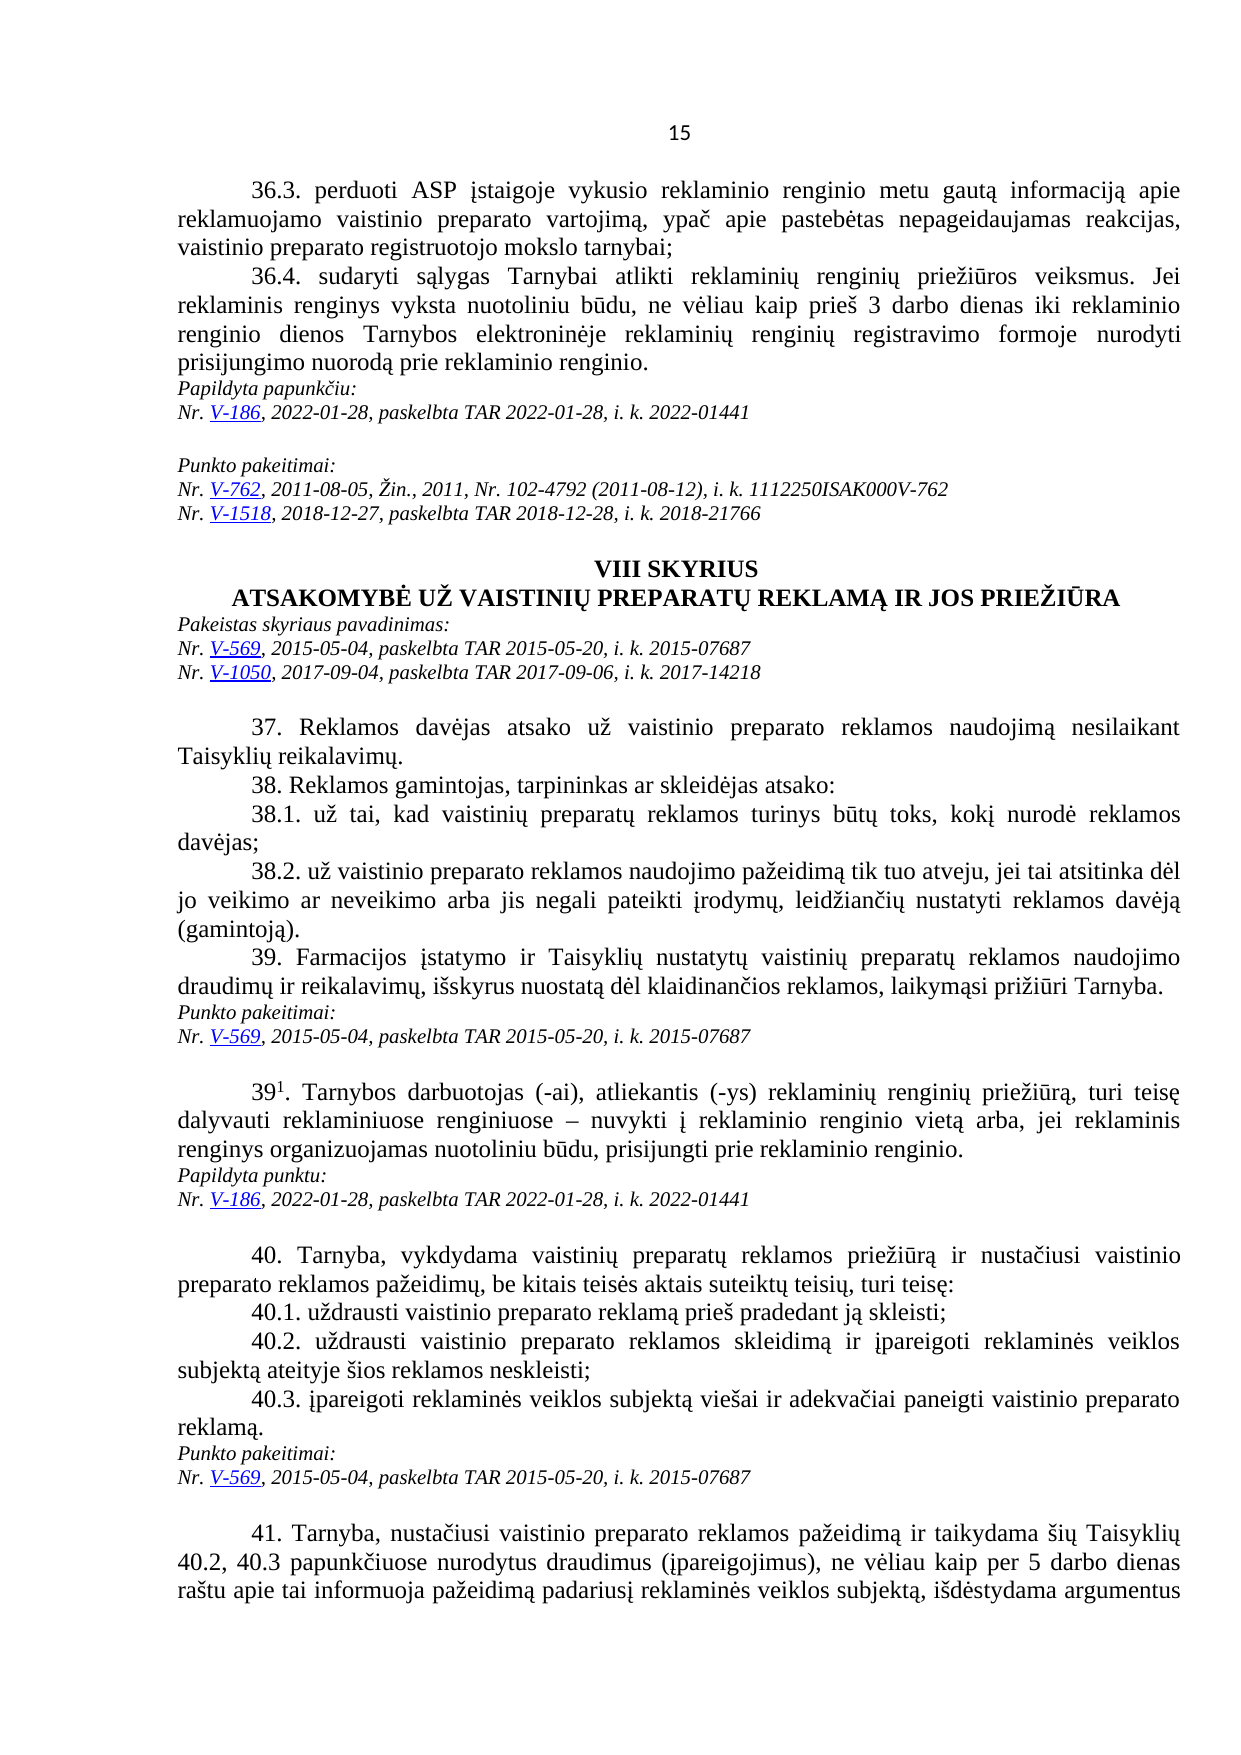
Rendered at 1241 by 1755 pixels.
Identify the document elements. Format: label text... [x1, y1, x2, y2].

text Punkto pakeitimai: [177, 1000, 1181, 1024]
text Papildyta punktu: [177, 1163, 1181, 1187]
text Nr. V-569, 2015-05-04, paskelbta TAR 2015-05-20, i. k. 2015-07687 [177, 636, 1181, 659]
text 40.1. uždrausti vaistinio preparato reklamą prieš pradedant ją skleisti; [177, 1297, 1181, 1326]
text Nr. V-186, 2022-01-28, paskelbta TAR 2022-01-28, i. k. 2022-01441 [177, 1187, 1181, 1211]
text 37. Reklamos davėjas atsako už vaistinio preparato reklamos naudojimą nesilaikant Taisyklių reikalavimų. [177, 712, 1181, 770]
text VIII SKYRIUS ATSAKOMYBĖ UŽ VAISTINIŲ PREPARATŲ REKLAMĄ IR JOS PRIEŽIŪRA [177, 554, 1181, 611]
text 40.3. įpareigoti reklaminės veiklos subjektą viešai ir adekvačiai paneigti vaistinio preparato reklamą. [177, 1384, 1181, 1441]
text Punkto pakeitimai: [177, 1441, 1181, 1465]
text 38.1. už tai, kad vaistinių preparatų reklamos turinys būtų toks, kokį nurodė reklamos davėjas; [177, 799, 1181, 856]
text Papildyta papunkčiu: [177, 376, 1181, 400]
text 36.4. sudaryti sąlygas Tarnybai atlikti reklaminių renginių priežiūros veiksmus. Jei reklaminis renginys vyksta nuotoliniu būdu, ne vėliau kaip prieš 3 darbo dienas iki reklaminio renginio dienos Tarnybos elektroninėje reklaminių renginių registravimo formoje nurodyti prisijungimo nuorodą prie reklaminio renginio. [177, 261, 1181, 376]
text Pakeistas skyriaus pavadinimas: [177, 611, 1181, 636]
text Punkto pakeitimai: [177, 453, 1181, 477]
text 38. Reklamos gamintojas, tarpininkas ar skleidėjas atsako: [177, 770, 1181, 799]
text Nr. V-1518, 2018-12-27, paskelbta TAR 2018-12-28, i. k. 2018-21766 [177, 501, 1181, 525]
text Nr. V-762, 2011-08-05, Žin., 2011, Nr. 102-4792 (2011-08-12), i. k. 1112250ISAK000V-762 [177, 477, 1181, 501]
text 39. Farmacijos įstatymo ir Taisyklių nustatytų vaistinių preparatų reklamos naudojimo draudimų ir reikalavimų, išskyrus nuostatą dėl klaidinančios reklamos, laikymąsi prižiūri Tarnyba. [177, 942, 1181, 1000]
text 38.2. už vaistinio preparato reklamos naudojimo pažeidimą tik tuo atveju, jei tai atsitinka dėl jo veikimo ar neveikimo arba jis negali pateikti įrodymų, leidžiančių nustatyti reklamos davėją (gamintoją). [177, 856, 1181, 942]
text 40.2. uždrausti vaistinio preparato reklamos skleidimą ir įpareigoti reklaminės veiklos subjektą ateityje šios reklamos neskleisti; [177, 1326, 1181, 1384]
text 40. Tarnyba, vykdydama vaistinių preparatų reklamos priežiūrą ir nustačiusi vaistinio preparato reklamos pažeidimų, be kitais teisės aktais suteiktų teisių, turi teisę: [177, 1240, 1181, 1297]
text Nr. V-569, 2015-05-04, paskelbta TAR 2015-05-20, i. k. 2015-07687 [177, 1024, 1181, 1048]
text Nr. V-186, 2022-01-28, paskelbta TAR 2022-01-28, i. k. 2022-01441 [177, 400, 1181, 424]
text Nr. V-569, 2015-05-04, paskelbta TAR 2015-05-20, i. k. 2015-07687 [177, 1465, 1181, 1489]
text 391. Tarnybos darbuotojas (-ai), atliekantis (-ys) reklaminių renginių priežiūrą, turi teisę dalyvauti reklaminiuose renginiuose – nuvykti į reklaminio renginio vietą arba, jei reklaminis renginys organizuojamas nuotoliniu būdu, prisijungti prie reklaminio renginio. [177, 1077, 1181, 1163]
text 36.3. perduoti ASP įstaigoje vykusio reklaminio renginio metu gautą informaciją apie reklamuojamo vaistinio preparato vartojimą, ypač apie pastebėtas nepageidaujamas reakcijas, vaistinio preparato registruotojo mokslo tarnybai; [177, 175, 1181, 261]
text Nr. V-1050, 2017-09-04, paskelbta TAR 2017-09-06, i. k. 2017-14218 [177, 659, 1181, 684]
text 41. Tarnyba, nustačiusi vaistinio preparato reklamos pažeidimą ir taikydama šių Taisyklių 40.2, 40.3 papunkčiuose nurodytus draudimus (įpareigojimus), ne vėliau kaip per 5 darbo dienas raštu apie tai informuoja pažeidimą padariusį reklaminės veiklos subjektą, išdėstydama argumentus [177, 1518, 1181, 1604]
